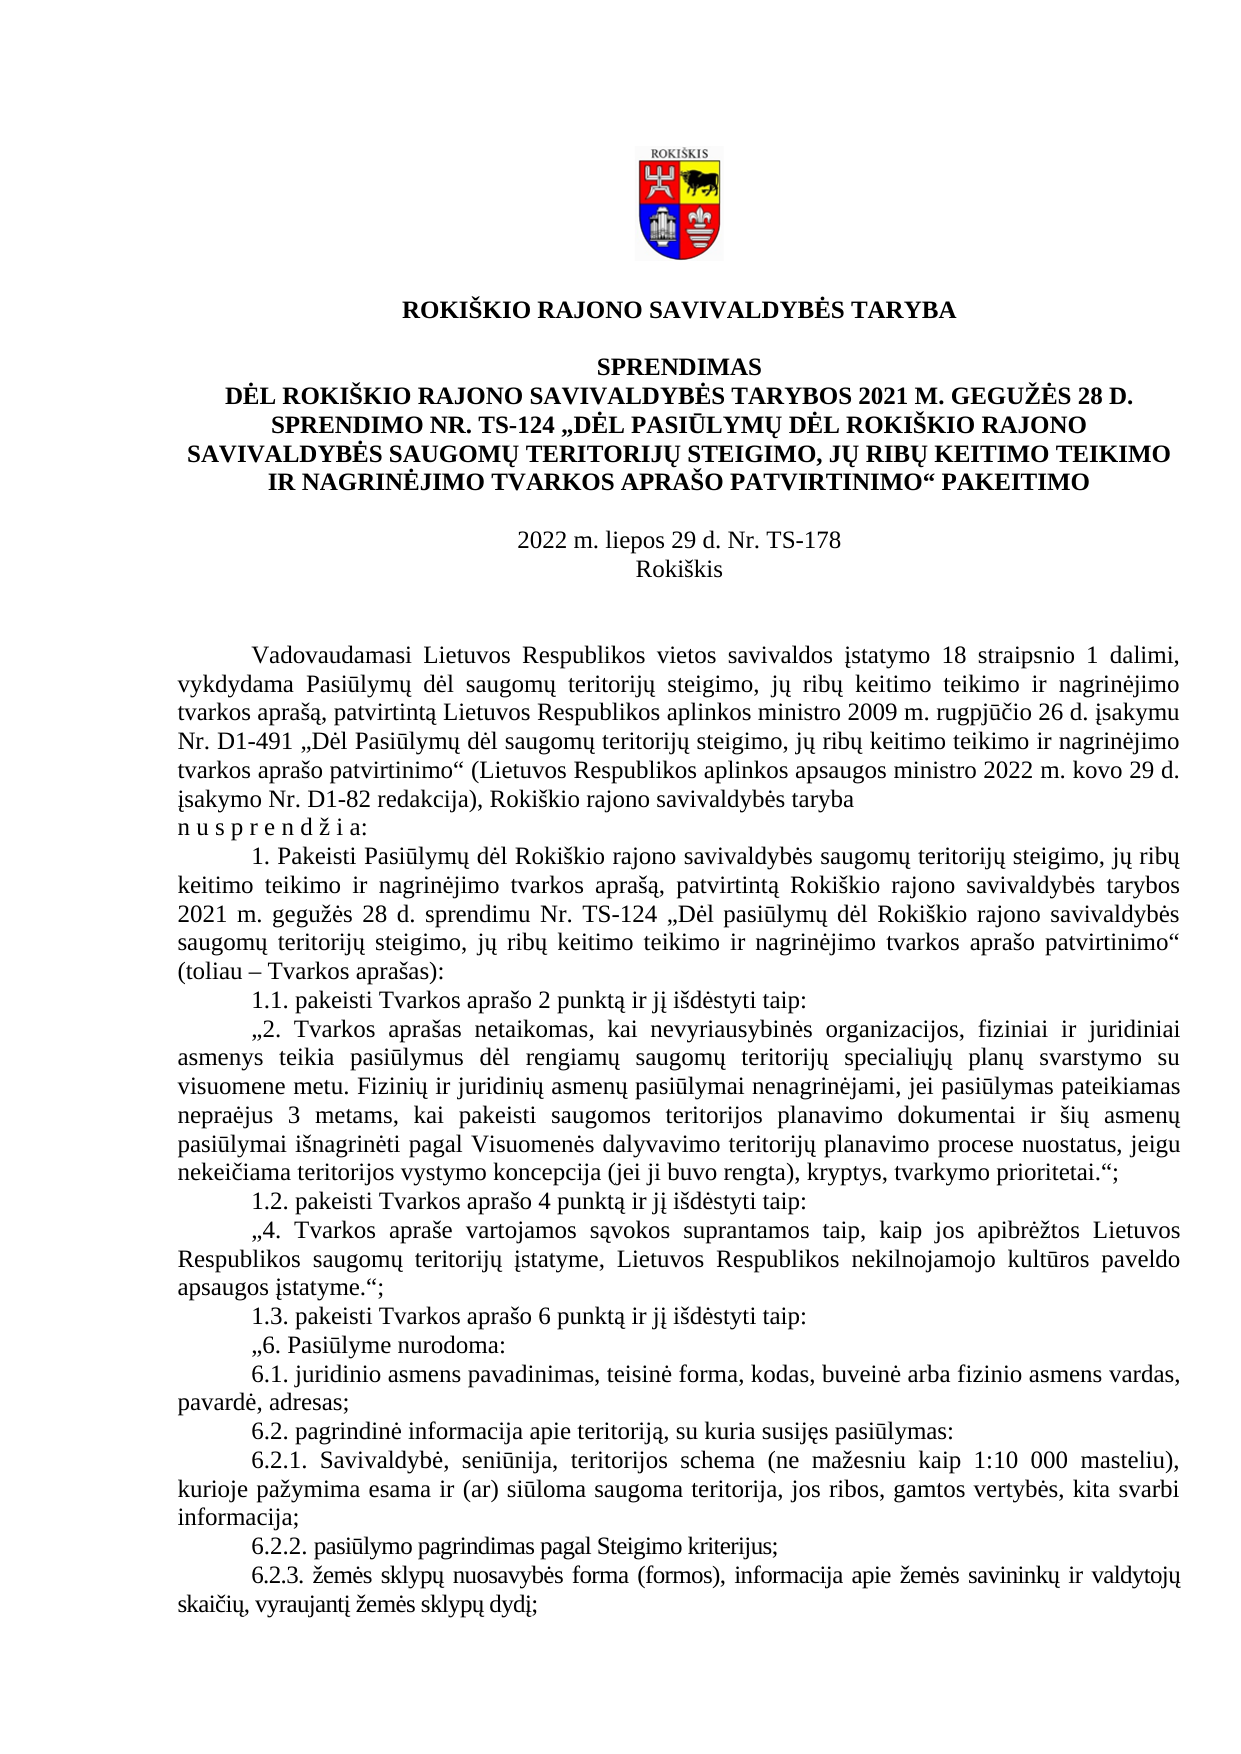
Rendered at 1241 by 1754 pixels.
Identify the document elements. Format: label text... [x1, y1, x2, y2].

text 6.2. pagrindinė informacija apie teritoriją, su kuria susijęs pasiūlymas: [177, 1416, 1181, 1445]
text 6.2.2. pasiūlymo pagrindimas pagal Steigimo kriterijus; [177, 1531, 1181, 1560]
text 6.2.3. žemės sklypų nuosavybės forma (formos), informacija apie žemės savininkų ir valdytojų skaičių, vyraujantį žemės sklypų dydį; [177, 1560, 1181, 1617]
text 6.2.1. Savivaldybė, seniūnija, teritorijos schema (ne mažesniu kaip 1:10 000 masteliu), kurioje pažymima esama ir (ar) siūloma saugoma teritorija, jos ribos, gamtos vertybės, kita svarbi informacija; [177, 1445, 1181, 1531]
text DĖL ROKIŠKIO RAJONO SAVIVALDYBĖS TARYBOS 2021 M. GEGUŽĖS 28 D. SPRENDIMO NR. TS-124 „DĖL PASIŪLYMŲ DĖL ROKIŠKIO RAJONO SAVIVALDYBĖS SAUGOMŲ TERITORIJŲ STEIGIMO, JŲ RIBŲ KEITIMO TEIKIMO IR NAGRINĖJIMO TVARKOS APRAŠO PATVIRTINIMO“ PAKEITIMO [177, 381, 1181, 496]
text 6.1. juridinio asmens pavadinimas, teisinė forma, kodas, buveinė arba fizinio asmens vardas, pavardė, adresas; [177, 1359, 1181, 1416]
text 1. Pakeisti Pasiūlymų dėl Rokiškio rajono savivaldybės saugomų teritorijų steigimo, jų ribų keitimo teikimo ir nagrinėjimo tvarkos aprašą, patvirtintą Rokiškio rajono savivaldybės tarybos 2021 m. gegužės 28 d. sprendimu Nr. TS-124 „Dėl pasiūlymų dėl Rokiškio rajono savivaldybės saugomų teritorijų steigimo, jų ribų keitimo teikimo ir nagrinėjimo tvarkos aprašo patvirtinimo“ (toliau – Tvarkos aprašas): [177, 841, 1181, 985]
text Vadovaudamasi Lietuvos Respublikos vietos savivaldos įstatymo 18 straipsnio 1 dalimi, vykdydama Pasiūlymų dėl saugomų teritorijų steigimo, jų ribų keitimo teikimo ir nagrinėjimo tvarkos aprašą, patvirtintą Lietuvos Respublikos aplinkos ministro 2009 m. rugpjūčio 26 d. įsakymu Nr. D1-491 „Dėl Pasiūlymų dėl saugomų teritorijų steigimo, jų ribų keitimo teikimo ir nagrinėjimo tvarkos aprašo patvirtinimo“ (Lietuvos Respublikos aplinkos apsaugos ministro 2022 m. kovo 29 d. įsakymo Nr. D1-82 redakcija), Rokiškio rajono savivaldybės taryba [177, 640, 1181, 812]
text „2. Tvarkos aprašas netaikomas, kai nevyriausybinės organizacijos, fiziniai ir juridiniai asmenys teikia pasiūlymus dėl rengiamų saugomų teritorijų specialiųjų planų svarstymo su visuomene metu. Fizinių ir juridinių asmenų pasiūlymai nenagrinėjami, jei pasiūlymas pateikiamas nepraėjus 3 metams, kai pakeisti saugomos teritorijos planavimo dokumentai ir šių asmenų pasiūlymai išnagrinėti pagal Visuomenės dalyvavimo teritorijų planavimo procese nuostatus, jeigu nekeičiama teritorijos vystymo koncepcija (jei ji buvo rengta), kryptys, tvarkymo prioritetai.“; [177, 1014, 1181, 1186]
text „6. Pasiūlyme nurodoma: [177, 1330, 1181, 1359]
text 1.3. pakeisti Tvarkos aprašo 6 punktą ir jį išdėstyti taip: [177, 1301, 1181, 1330]
text SPRENDIMAS [177, 352, 1181, 381]
text Rokiškis [177, 554, 1181, 582]
text ROKIŠKIO RAJONO SAVIVALDYBĖS TARYBA [177, 295, 1181, 324]
text 1.2. pakeisti Tvarkos aprašo 4 punktą ir jį išdėstyti taip: [177, 1186, 1181, 1215]
text 2022 m. liepos 29 d. Nr. TS-178 [177, 525, 1181, 554]
text „4. Tvarkos apraše vartojamos sąvokos suprantamos taip, kaip jos apibrėžtos Lietuvos Respublikos saugomų teritorijų įstatyme, Lietuvos Respublikos nekilnojamojo kultūros paveldo apsaugos įstatyme.“; [177, 1215, 1181, 1301]
text 1.1. pakeisti Tvarkos aprašo 2 punktą ir jį išdėstyti taip: [177, 985, 1181, 1014]
text n u s p r e n d ž i a: [177, 812, 1181, 841]
